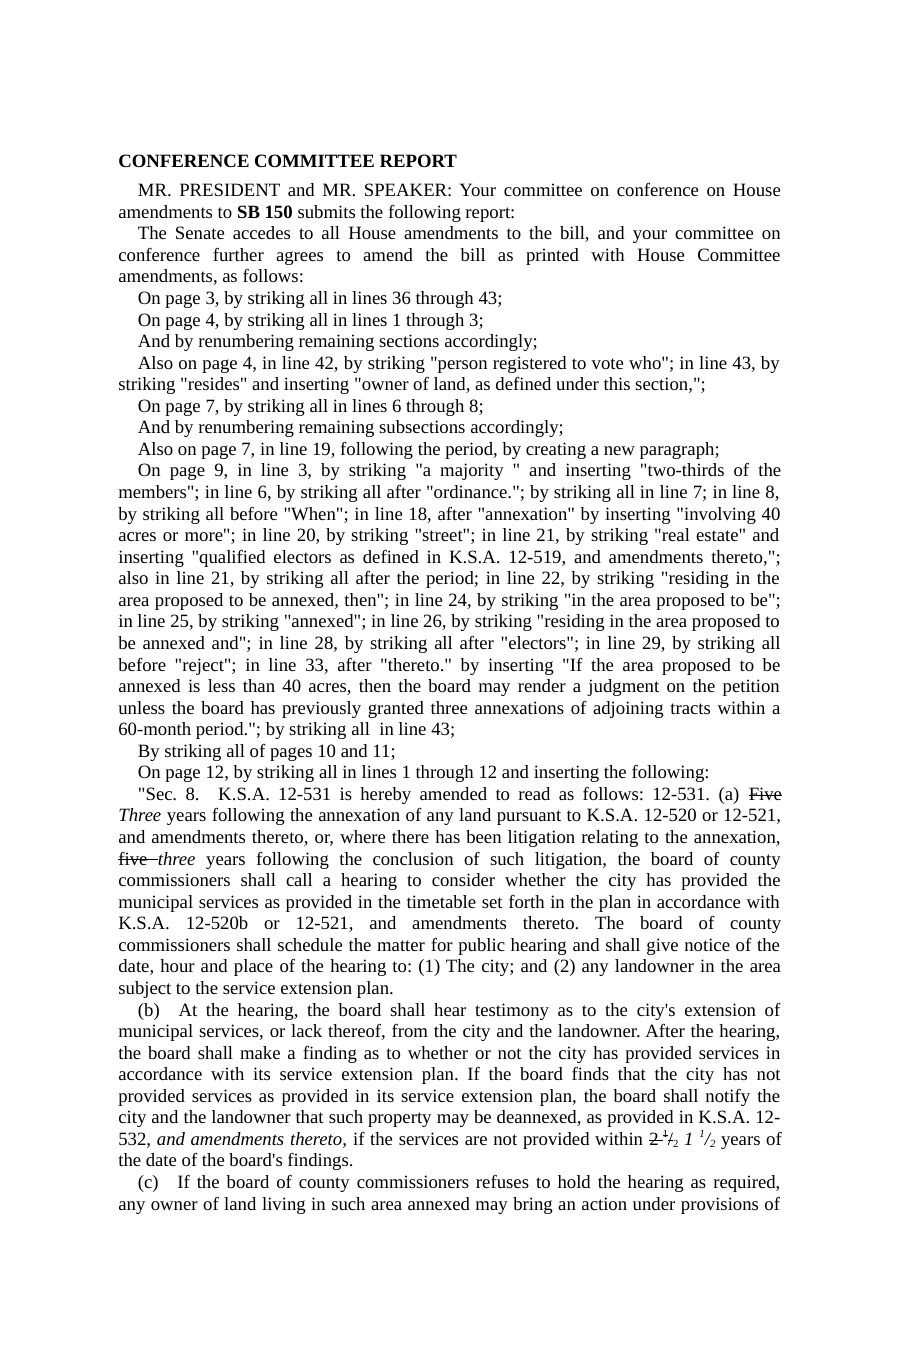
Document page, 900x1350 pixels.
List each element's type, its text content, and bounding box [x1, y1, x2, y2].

text MR. PRESIDENT and MR. SPEAKER: Your committee on conference on House amendments to SB 150 submits the following report: [118, 179, 782, 222]
text "Sec. 8. K.S.A. 12-531 is hereby amended to read as follows: 12-531. (a) Five Three years following the annexation of any land pursuant to K.S.A. 12-520 or 12-521, and amendments thereto, or, where there has been litigation relating to the annexation, five three years following the conclusion of such litigation, the board of county commissioners shall call a hearing to consider whether the city has provided the municipal services as provided in the timetable set forth in the plan in accordance with K.S.A. 12-520b or 12-521, and amendments thereto. The board of county commissioners shall schedule the matter for public hearing and shall give notice of the date, hour and place of the hearing to: (1) The city; and (2) any landowner in the area subject to the service extension plan. [118, 783, 782, 998]
text Also on page 4, in line 42, by striking "person registered to vote who"; in line 43, by striking "resides" and inserting "owner of land, as defined under this section,"; [118, 352, 782, 395]
text On page 4, by striking all in lines 1 through 3; [118, 308, 782, 330]
text On page 7, by striking all in lines 6 through 8; [118, 395, 782, 416]
text And by renumbering remaining subsections accordingly; [118, 416, 782, 438]
subtitle CONFERENCE COMMITTEE REPORT [118, 150, 782, 172]
text On page 9, in line 3, by striking "a majority " and inserting "two-thirds of the members"; in line 6, by striking all after "ordinance."; by striking all in line 7; in line 8, by striking all before "When"; in line 18, after "annexation" by inserting "involving 40 acres or more"; in line 20, by striking "street"; in line 21, by striking "real estate" and inserting "qualified electors as defined in K.S.A. 12-519, and amendments thereto,"; also in line 21, by striking all after the period; in line 22, by striking "residing in the area proposed to be annexed, then"; in line 24, by striking "in the area proposed to be"; in line 25, by striking "annexed"; in line 26, by striking "residing in the area proposed to be annexed and"; in line 28, by striking all after "electors"; in line 29, by striking all before "reject"; in line 33, after "thereto." by inserting "If the area proposed to be annexed is less than 40 acres, then the board may render a judgment on the petition unless the board has previously granted three annexations of adjoining tracts within a 60-month period."; by striking all in line 43; [118, 459, 782, 740]
text The Senate accedes to all House amendments to the bill, and your committee on conference further agrees to amend the bill as printed with House Committee amendments, as follows: [118, 222, 782, 287]
text On page 12, by striking all in lines 1 through 12 and inserting the following: [118, 761, 782, 783]
text (b) At the hearing, the board shall hear testimony as to the city's extension of municipal services, or lack thereof, from the city and the landowner. After the hearing, the board shall make a finding as to whether or not the city has provided services in accordance with its service extension plan. If the board finds that the city has not provided services as provided in its service extension plan, the board shall notify the city and the landowner that such property may be deannexed, as provided in K.S.A. 12-532, and amendments thereto, if the services are not provided within 2 1/2 1 1/2 years of the date of the board's findings. [118, 998, 782, 1171]
text Also on page 7, in line 19, following the period, by creating a new paragraph; [118, 438, 782, 459]
text And by renumbering remaining sections accordingly; [118, 330, 782, 352]
text By striking all of pages 10 and 11; [118, 740, 782, 761]
text (c) If the board of county commissioners refuses to hold the hearing as required, any owner of land living in such area annexed may bring an action under provisions of [118, 1171, 782, 1214]
text On page 3, by striking all in lines 36 through 43; [118, 287, 782, 308]
